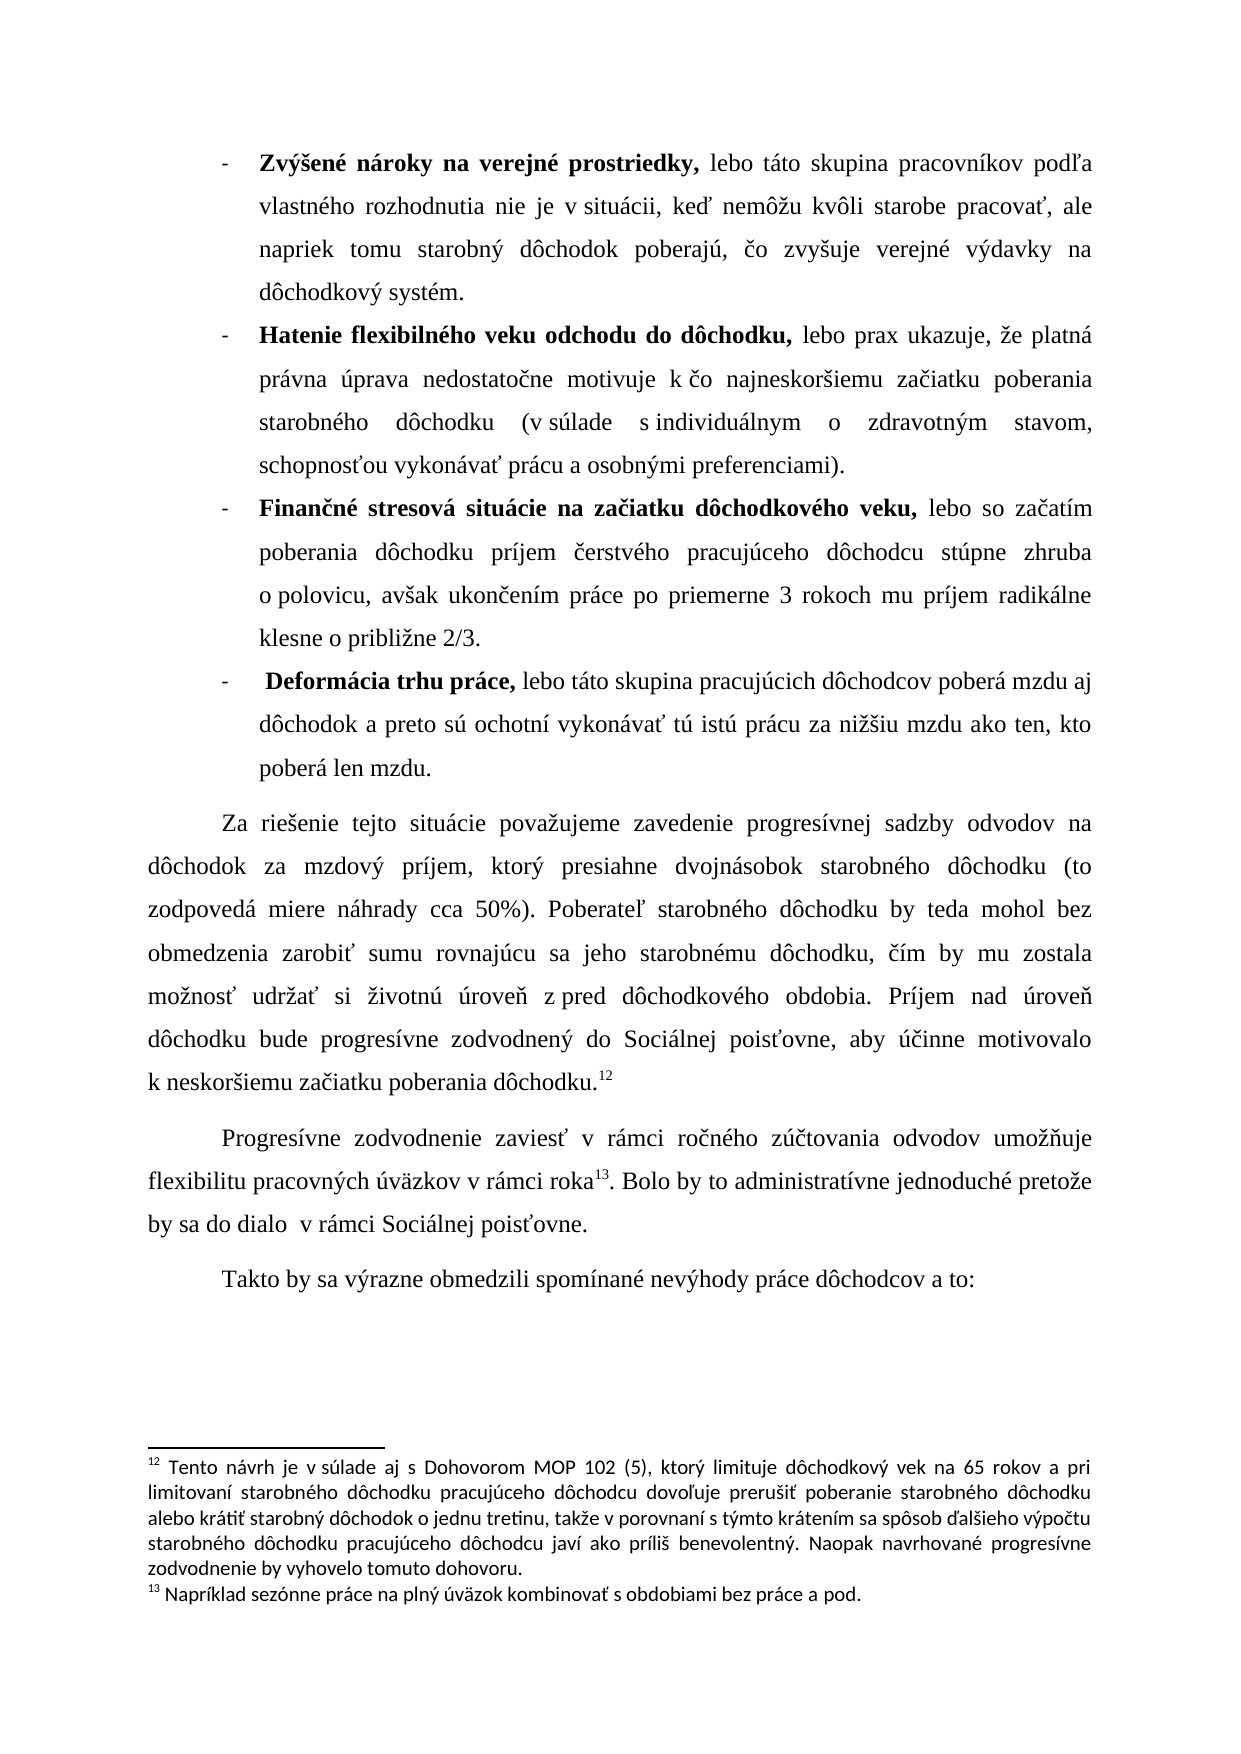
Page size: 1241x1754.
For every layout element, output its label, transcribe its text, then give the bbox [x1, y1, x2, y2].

text Progresívne zodvodnenie zaviesť v rámci ročného zúčtovania odvodov umožňuje flexibilitu pracovných úväzkov v rámci roka. Bolo by to administratívne jednoduché pretože by sa do dialo v rámci Sociálnej poisťovne. [148, 1123, 1093, 1238]
text Za riešenie tejto situácie považujeme zavedenie progresívnej sadzby odvodov na dôchodok za mzdový príjem, ktorý presiahne dvojnásobok starobného dôchodku (to zodpovedá miere náhrady cca 50%). Poberateľ starobného dôchodku by teda mohol bez obmedzenia zarobiť sumu rovnajúcu sa jeho starobnému dôchodku, čím by mu zostala možnosť udržať si životnú úroveň z pred dôchodkového obdobia. Príjem nad úroveň dôchodku bude progresívne zodvodnený do Sociálnej poisťovne, aby účinne motivovalo k neskoršiemu začiatku poberania dôchodku. [148, 808, 1093, 1096]
text Tento návrh je v súlade aj s Dohovorom MOP 102 (5), ktorý limituje dôchodkový vek na 65 rokov a pri limitovaní starobného dôchodku pracujúceho dôchodcu dovoľuje prerušiť poberanie starobného dôchodku alebo krátiť starobný dôchodok o jednu tretinu, takže v porovnaní s týmto krátením sa spôsob ďalšieho výpočtu starobného dôchodku pracujúceho dôchodcu javí ako príliš benevolentný. Naopak navrhované progresívne zodvodnenie by vyhovelo tomuto dohovoru. [148, 1454, 1093, 1581]
list Zvýšené nároky na verejné prostriedky, lebo táto skupina pracovníkov podľa vlastného rozhodnutia nie je v situácii, keď nemôžu kvôli starobe pracovať, ale napriek tomu starobný dôchodok poberajú, čo zvyšuje verejné výdavky na dôchodkový systém. [221, 148, 1093, 306]
list Finančné stresová situácie na začiatku dôchodkového veku, lebo so začatím poberania dôchodku príjem čerstvého pracujúceho dôchodcu stúpne zhruba o polovicu, avšak ukončením práce po priemerne 3 rokoch mu príjem radikálne klesne o približne 2/3. [221, 493, 1093, 652]
list Hatenie flexibilného veku odchodu do dôchodku, lebo prax ukazuje, že platná právna úprava nedostatočne motivuje k čo najneskoršiemu začiatku poberania starobného dôchodku (v súlade s individuálnym o zdravotným stavom, schopnosťou vykonávať prácu a osobnými preferenciami). [221, 320, 1093, 479]
text Napríklad sezónne práce na plný úväzok kombinovať s obdobiami bez práce a pod. [148, 1581, 1093, 1606]
list Deformácia trhu práce, lebo táto skupina pracujúcich dôchodcov poberá mzdu aj dôchodok a preto sú ochotní vykonávať tú istú prácu za nižšiu mzdu ako ten, kto poberá len mzdu. [221, 666, 1093, 781]
text Takto by sa výrazne obmedzili spomínané nevýhody práce dôchodcov a to: [148, 1264, 1093, 1293]
